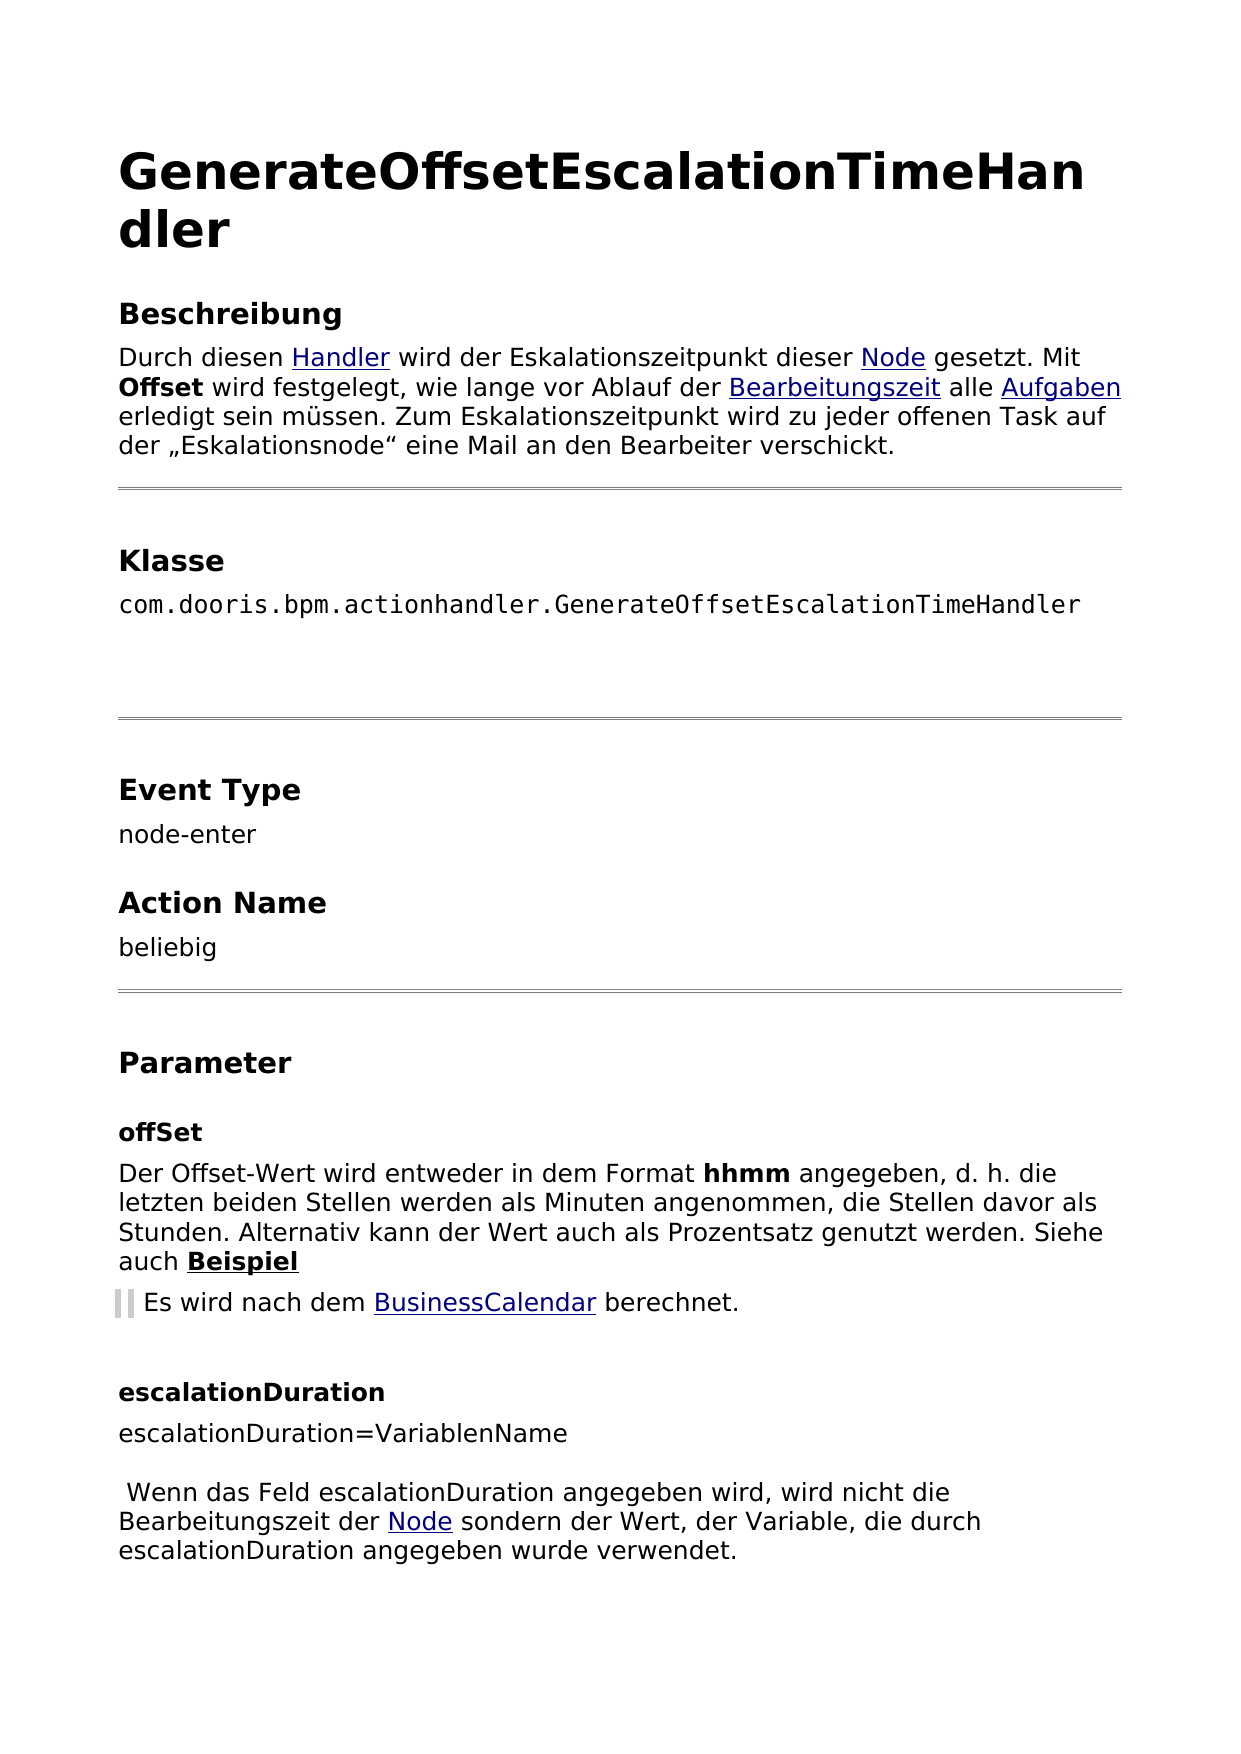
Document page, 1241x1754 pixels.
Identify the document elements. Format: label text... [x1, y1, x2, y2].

subtitle Event Type [118, 774, 1122, 808]
text Der Offset-Wert wird entweder in dem Format hhmm angegeben, d. h. die letzten beiden Stellen werden als Minuten angenommen, die Stellen davor als Stunden. Alternativ kann der Wert auch als Prozentsatz genutzt werden. Siehe auch Beispiel [118, 1159, 1122, 1276]
text escalationDuration=VariablenName Wenn das Feld escalationDuration angegeben wird, wird nicht die Bearbeitungszeit der Node sondern der Wert, der Variable, die durch escalationDuration angegeben wurde verwendet. [118, 1419, 1122, 1594]
subtitle Beschreibung [118, 297, 1122, 331]
subtitle Klasse [118, 544, 1122, 578]
text Durch diesen Handler wird der Eskalationszeitpunkt dieser Node gesetzt. Mit Offset wird festgelegt, wie lange vor Ablauf der Bearbeitungszeit alle Aufgaben erledigt sein müssen. Zum Eskalationszeitpunkt wird zu jeder offenen Task auf der „Eskalationsnode“ eine Mail an den Bearbeiter verschickt. [118, 343, 1122, 460]
subtitle Action Name [118, 887, 1122, 921]
table_header Es wird nach dem BusinessCalendar berechnet. [134, 1289, 1109, 1318]
subtitle escalationDuration [118, 1378, 1122, 1407]
table_header [121, 1289, 128, 1318]
subtitle Parameter [118, 1046, 1122, 1080]
text com.dooris.bpm.actionhandler.GenerateOffsetEscalationTimeHandler [118, 591, 1122, 620]
table_header [1109, 1289, 1122, 1318]
text node-enter [118, 820, 1122, 849]
subtitle GenerateOffsetEscalationTimeHandler [118, 143, 1122, 259]
subtitle offSet [118, 1118, 1122, 1147]
text beliebig [118, 933, 1122, 962]
